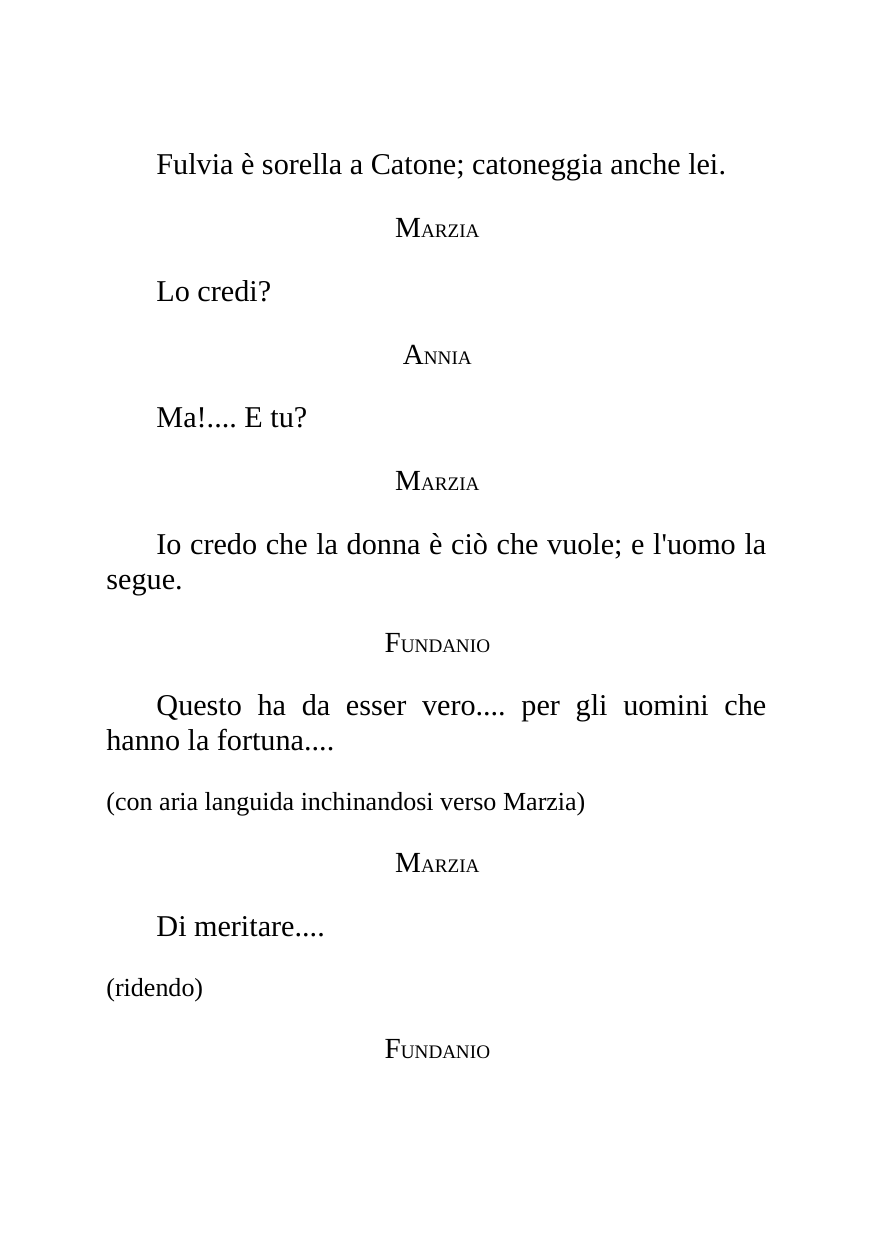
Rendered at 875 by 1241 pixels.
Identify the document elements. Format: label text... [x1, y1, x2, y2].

text Questo ha da esser vero.... per gli uomini che hanno la fortuna.... [106, 687, 768, 757]
text Fundanio [156, 625, 718, 658]
text (con aria languida inchinandosi verso Marzia) [106, 786, 768, 816]
text (ridendo) [106, 972, 768, 1002]
text Fundanio [156, 1031, 718, 1064]
text Lo credi? [106, 273, 768, 308]
text Annia [156, 337, 718, 370]
text Io credo che la donna è ciò che vuole; e l'uomo la segue. [106, 526, 768, 596]
text Di meritare.... [106, 908, 768, 942]
text Ma!.... E tu? [106, 399, 768, 434]
text Marzia [156, 463, 718, 497]
text Marzia [156, 210, 718, 244]
text Fulvia è sorella a Catone; catoneggia anche lei. [106, 146, 768, 181]
text Marzia [156, 845, 718, 879]
